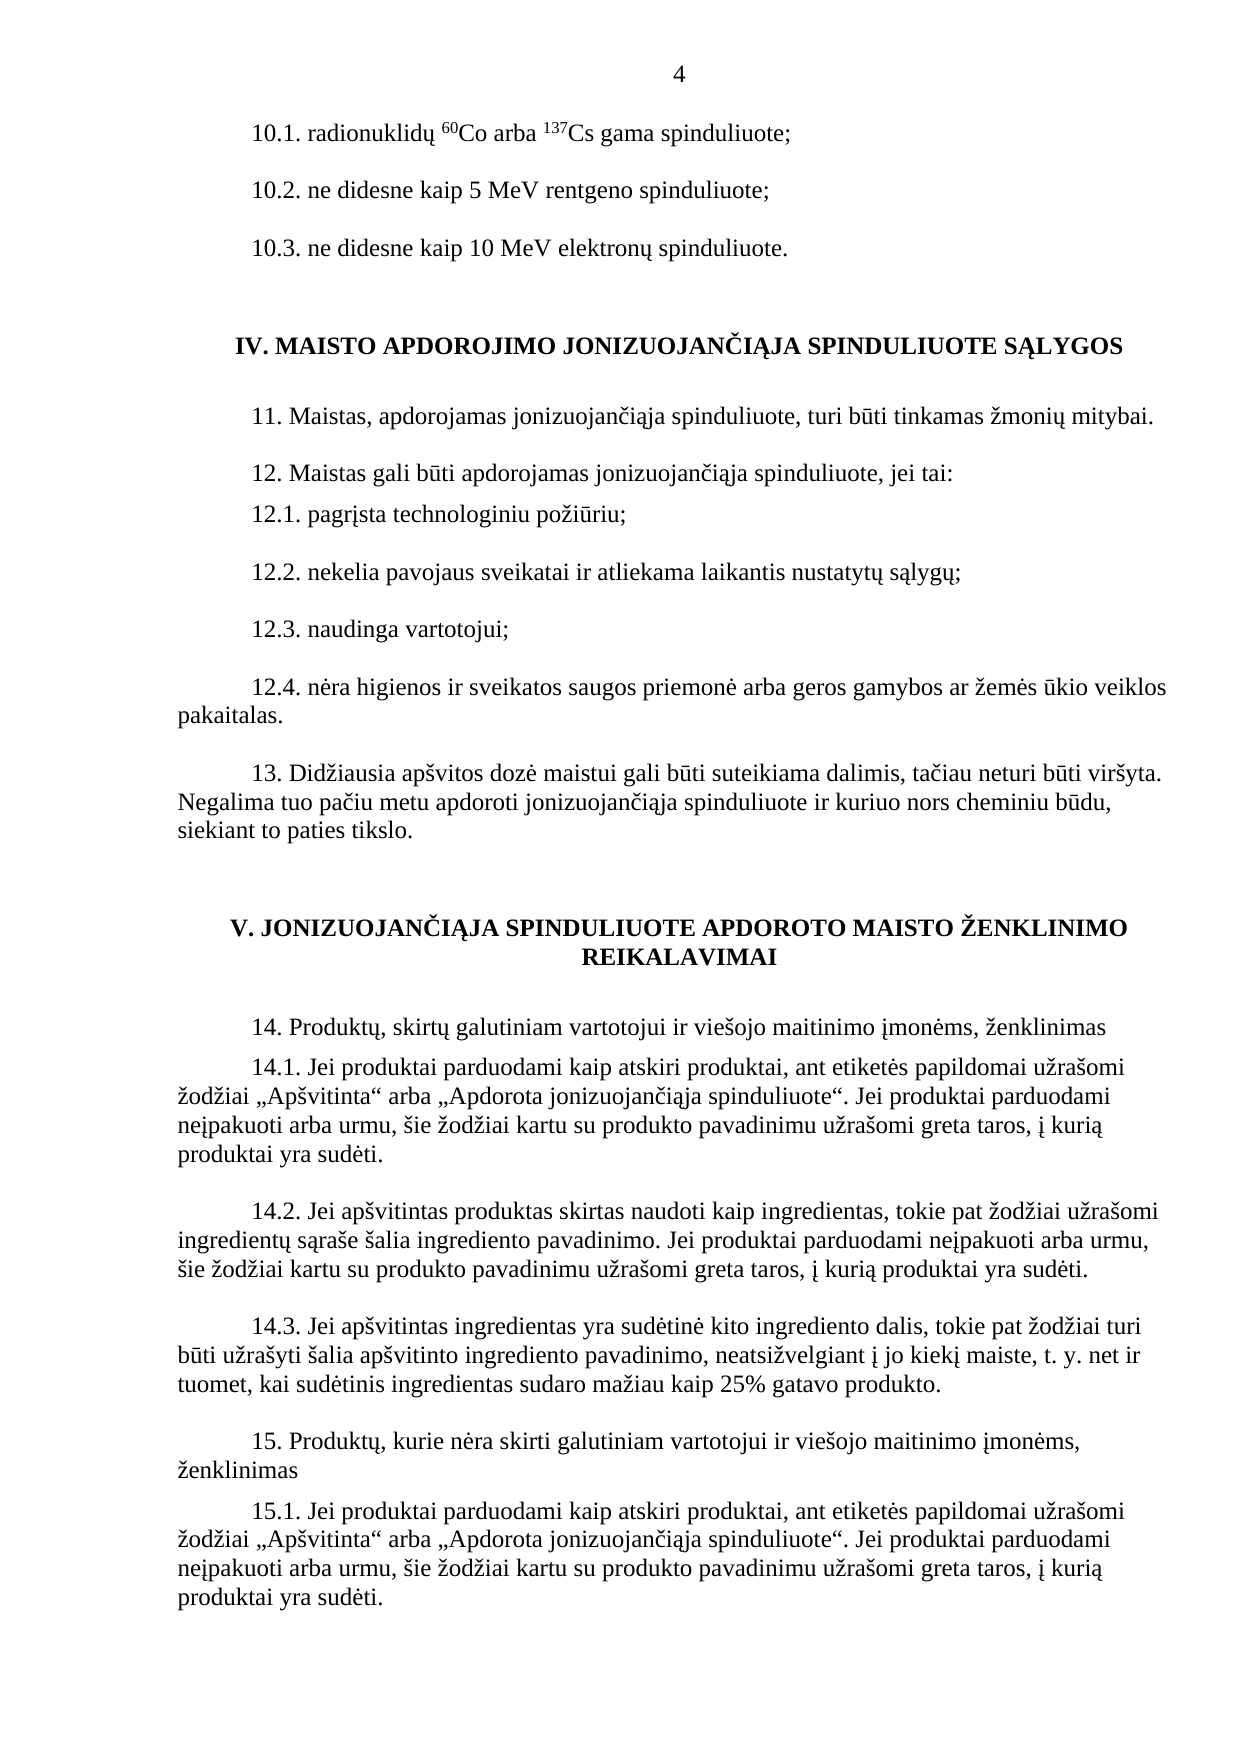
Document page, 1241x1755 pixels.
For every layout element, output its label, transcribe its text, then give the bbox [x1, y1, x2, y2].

text 11. Maistas, apdorojamas jonizuojančiąja spinduliuote, turi būti tinkamas žmonių mitybai. [177, 401, 1181, 429]
text 12.4. nėra higienos ir sveikatos saugos priemonė arba geros gamybos ar žemės ūkio veiklos pakaitalas. [177, 672, 1181, 729]
text IV. MAISTO APDOROJIMO JONIZUOJANČIĄJA SPINDULIUOTE SĄLYGOS [177, 331, 1181, 360]
text 14.2. Jei apšvitintas produktas skirtas naudoti kaip ingredientas, tokie pat žodžiai užrašomi ingredientų sąraše šalia ingrediento pavadinimo. Jei produktai parduodami neįpakuoti arba urmu, šie žodžiai kartu su produkto pavadinimu užrašomi greta taros, į kurią produktai yra sudėti. [177, 1196, 1181, 1282]
text 10.2. ne didesne kaip 5 MeV rentgeno spinduliuote; [177, 176, 1181, 204]
text 14.1. Jei produktai parduodami kaip atskiri produktai, ant etiketės papildomai užrašomi žodžiai „Apšvitinta“ arba „Apdorota jonizuojančiąja spinduliuote“. Jei produktai parduodami neįpakuoti arba urmu, šie žodžiai kartu su produkto pavadinimu užrašomi greta taros, į kurią produktai yra sudėti. [177, 1052, 1181, 1167]
text 10.1. radionuklidų 60Co arba 137Cs gama spinduliuote; [177, 118, 1181, 147]
text 14. Produktų, skirtų galutiniam vartotojui ir viešojo maitinimo įmonėms, ženklinimas [177, 1012, 1181, 1041]
text 15. Produktų, kurie nėra skirti galutiniam vartotojui ir viešojo maitinimo įmonėms, ženklinimas [177, 1426, 1181, 1484]
text 15.1. Jei produktai parduodami kaip atskiri produktai, ant etiketės papildomai užrašomi žodžiai „Apšvitinta“ arba „Apdorota jonizuojančiąja spinduliuote“. Jei produktai parduodami neįpakuoti arba urmu, šie žodžiai kartu su produkto pavadinimu užrašomi greta taros, į kurią produktai yra sudėti. [177, 1496, 1181, 1611]
text 10.3. ne didesne kaip 10 MeV elektronų spinduliuote. [177, 233, 1181, 262]
text 12. Maistas gali būti apdorojamas jonizuojančiąja spinduliuote, jei tai: [177, 458, 1181, 487]
text V. JONIZUOJANČIĄJA SPINDULIUOTE APDOROTO MAISTO ŽENKLINIMO REIKALAVIMAI [177, 913, 1181, 971]
text 12.1. pagrįsta technologiniu požiūriu; [177, 499, 1181, 528]
text 12.2. nekelia pavojaus sveikatai ir atliekama laikantis nustatytų sąlygų; [177, 557, 1181, 585]
text 12.3. naudinga vartotojui; [177, 614, 1181, 643]
text 14.3. Jei apšvitintas ingredientas yra sudėtinė kito ingrediento dalis, tokie pat žodžiai turi būti užrašyti šalia apšvitinto ingrediento pavadinimo, neatsižvelgiant į jo kiekį maiste, t. y. net ir tuomet, kai sudėtinis ingredientas sudaro mažiau kaip 25% gatavo produkto. [177, 1311, 1181, 1397]
text 13. Didžiausia apšvitos dozė maistui gali būti suteikiama dalimis, tačiau neturi būti viršyta. Negalima tuo pačiu metu apdoroti jonizuojančiąja spinduliuote ir kuriuo nors cheminiu būdu, siekiant to paties tikslo. [177, 758, 1181, 844]
